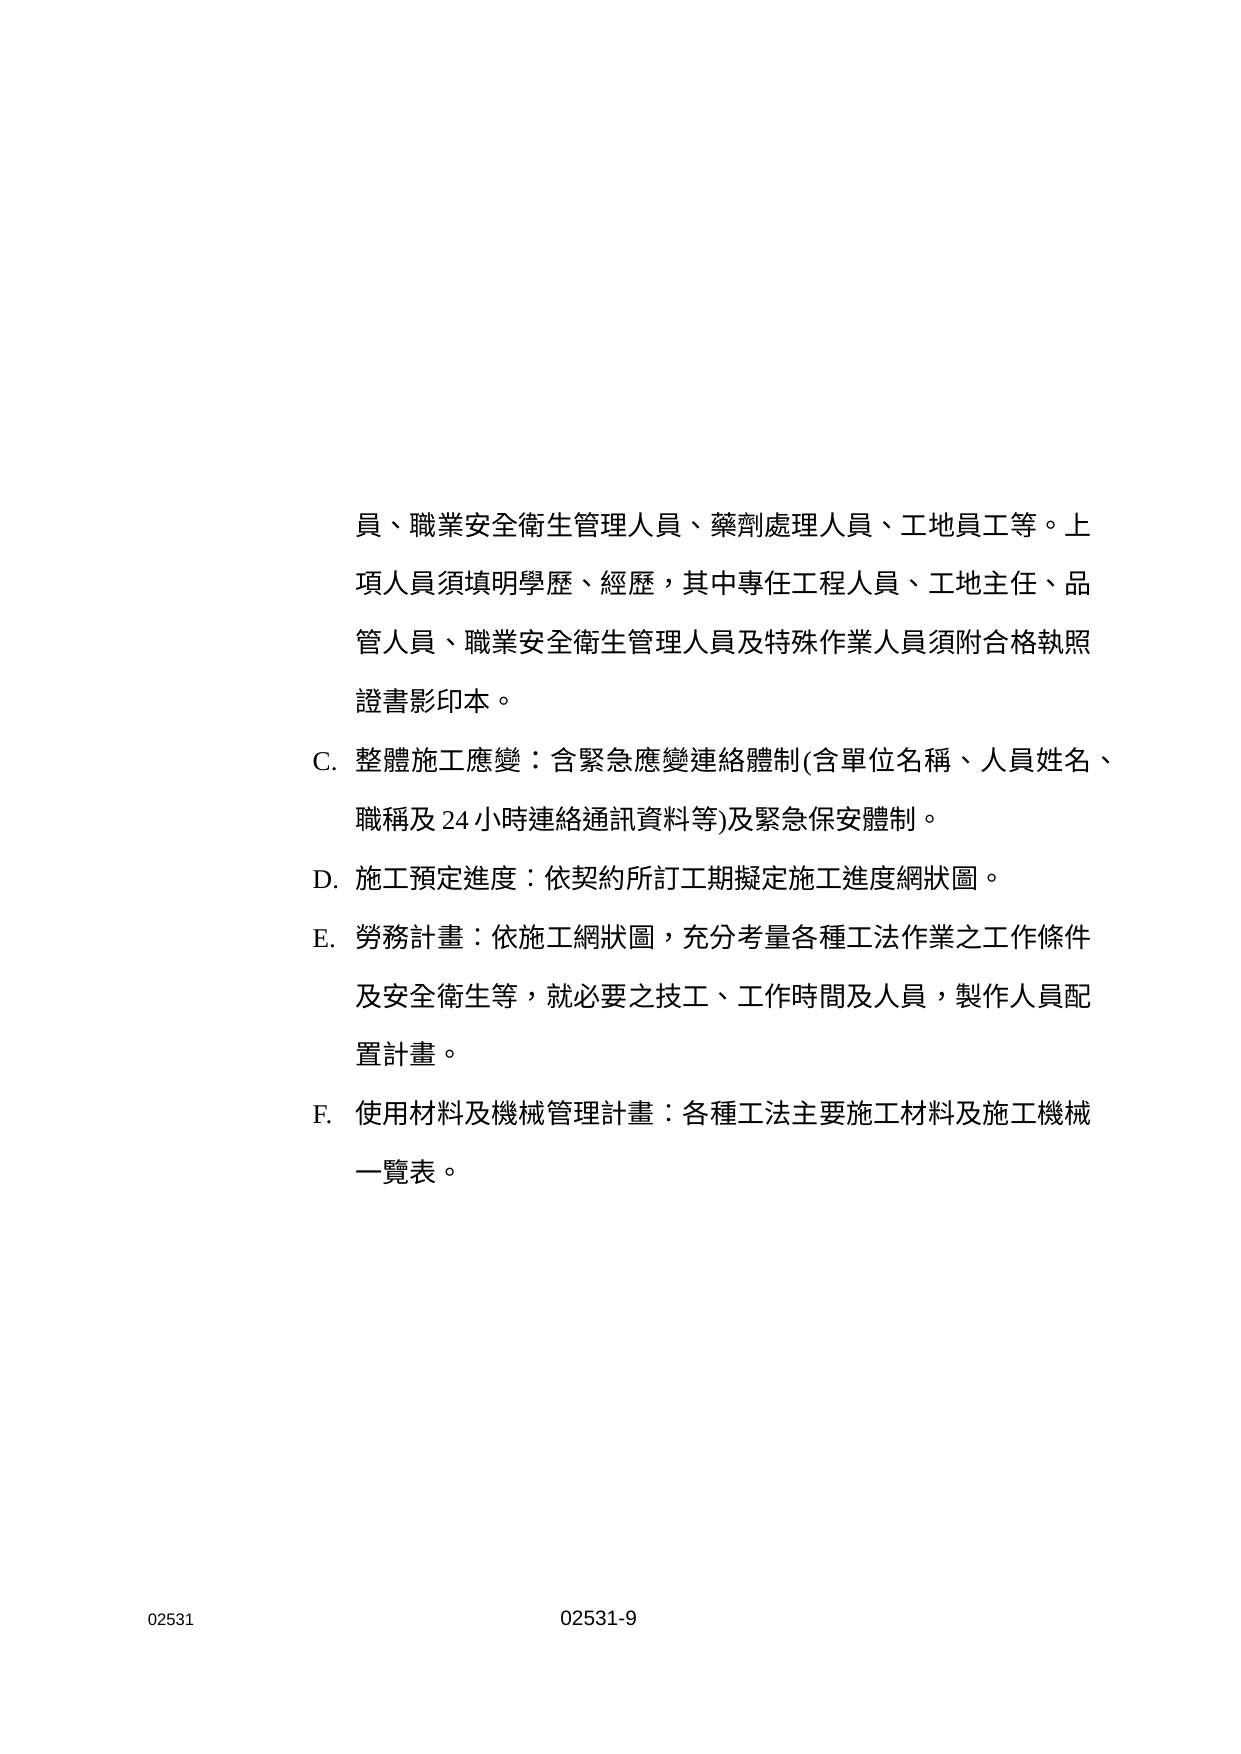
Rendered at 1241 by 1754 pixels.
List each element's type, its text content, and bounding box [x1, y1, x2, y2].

text D. 施工預定進度︰依契約所訂工期擬定施工進度網狀圖。 [312, 857, 1092, 896]
text C. 整體施工應變：含緊急應變連絡體制(含單位名稱、人員姓名、職稱及24小時連絡通訊資料等)及緊急保安體制。 [312, 739, 1092, 837]
text F. 使用材料及機械管理計畫︰各種工法主要施工材料及施工機械一覽表。 [312, 1092, 1092, 1190]
text 員、職業安全衛生管理人員、藥劑處理人員、工地員工等。上項人員須填明學歷、經歷，其中專任工程人員、工地主任、品管人員、職業安全衛生管理人員及特殊作業人員須附合格執照證書影印本。 [312, 504, 1092, 719]
text E. 勞務計畫︰依施工網狀圖，充分考量各種工法作業之工作條件及安全衛生等，就必要之技工、工作時間及人員，製作人員配置計畫。 [312, 916, 1092, 1073]
